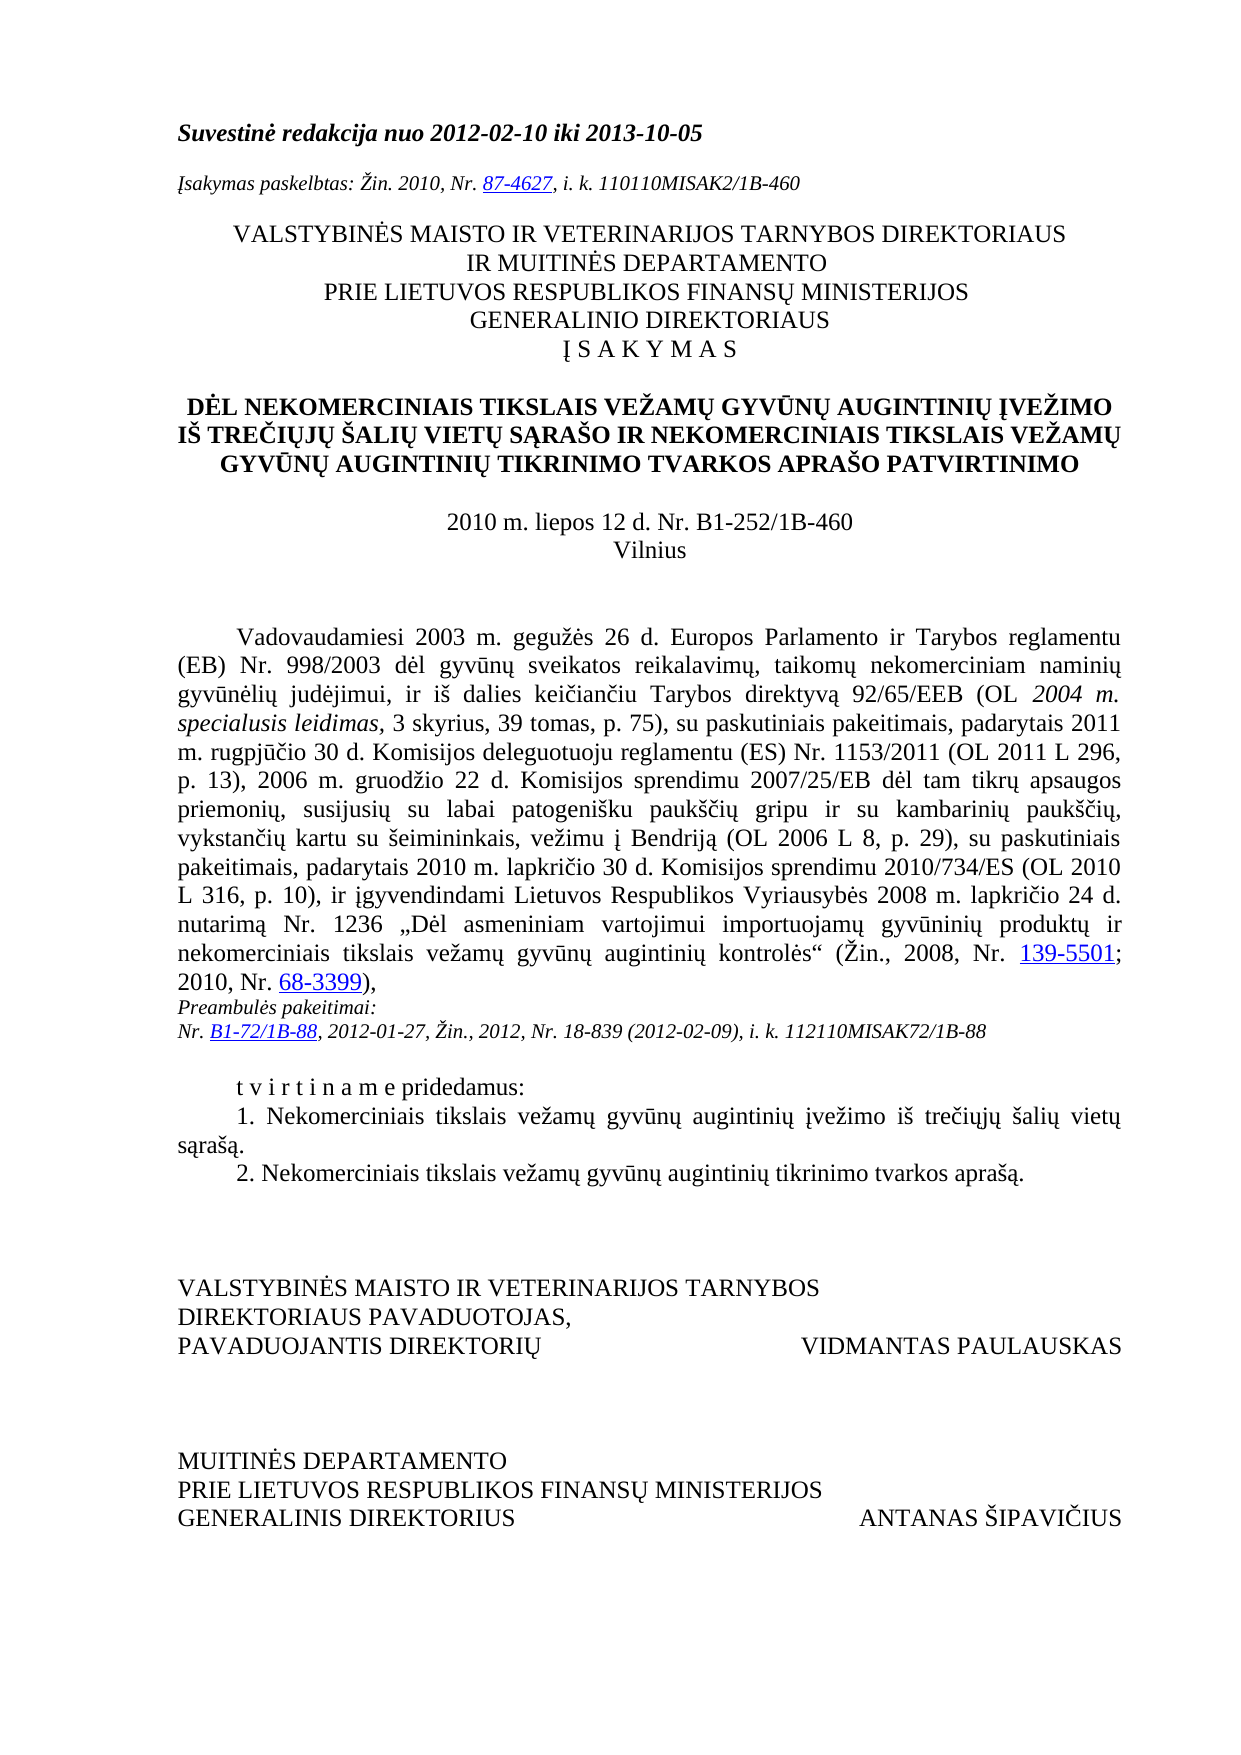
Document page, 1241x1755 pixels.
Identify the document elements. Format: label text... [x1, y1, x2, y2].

text Suvestinė redakcija nuo 2012-02-10 iki 2013-10-05 [177, 118, 1122, 147]
text 2010 m. liepos 12 d. Nr. B1-252/1B-460 [177, 507, 1122, 535]
text Į S A K Y M A S [177, 334, 1122, 363]
text DĖL NEKOMERCINIAIS TIKSLAIS VEŽAMŲ GYVŪNŲ AUGINTINIŲ ĮVEŽIMO IŠ TREČIŲJŲ ŠALIŲ VIETŲ SĄRAŠO IR NEKOMERCINIAIS TIKSLAIS VEŽAMŲ GYVŪNŲ AUGINTINIŲ TIKRINIMO TVARKOS APRAŠO PATVIRTINIMO [177, 392, 1122, 478]
text direktoriaus pavaduotojas, [177, 1302, 1122, 1331]
text VALSTYBINĖS MAISTO IR VETERINARIJOS TARNYBOS DIREKTORIAUS [177, 219, 1122, 248]
text GENERALINIO DIREKTORIAUS [177, 305, 1122, 334]
text pavaduojantis direktorių Vidmantas Paulauskas [177, 1331, 1122, 1360]
text Vilnius [177, 535, 1122, 564]
text Muitinės departamento [177, 1446, 1122, 1475]
text Įsakymas paskelbtas: Žin. 2010, Nr. 87-4627, i. k. 110110MISAK2/1B-460 [177, 171, 1122, 195]
text Preambulės pakeitimai: [177, 995, 1122, 1019]
text prie Lietuvos Respublikos finansų ministerijos [177, 1475, 1122, 1503]
text Vadovaudamiesi 2003 m. gegužės 26 d. Europos Parlamento ir Tarybos reglamentu (EB) Nr. 998/2003 dėl gyvūnų sveikatos reikalavimų, taikomų nekomerciniam naminių gyvūnėlių judėjimui, ir iš dalies keičiančiu Tarybos direktyvą 92/65/EEB (OL 2004 m. specialusis leidimas, 3 skyrius, 39 tomas, p. 75), su paskutiniais pakeitimais, padarytais 2011 m. rugpjūčio 30 d. Komisijos deleguotuoju reglamentu (ES) Nr. 1153/2011 (OL 2011 L 296, p. 13), 2006 m. gruodžio 22 d. Komisijos sprendimu 2007/25/EB dėl tam tikrų apsaugos priemonių, susijusių su labai patogenišku paukščių gripu ir su kambarinių paukščių, vykstančių kartu su šeimininkais, vežimu į Bendriją (OL 2006 L 8, p. 29), su paskutiniais pakeitimais, padarytais 2010 m. lapkričio 30 d. Komisijos sprendimu 2010/734/ES (OL 2010 L 316, p. 10), ir įgyvendindami Lietuvos Respublikos Vyriausybės 2008 m. lapkričio 24 d. nutarimą Nr. 1236 „Dėl asmeniniam vartojimui importuojamų gyvūninių produktų ir nekomerciniais tikslais vežamų gyvūnų augintinių kontrolės“ (Žin., 2008, Nr. 139-5501; 2010, Nr. 68-3399), [177, 622, 1122, 995]
text Nr. B1-72/1B-88, 2012-01-27, Žin., 2012, Nr. 18-839 (2012-02-09), i. k. 112110MISAK72/1B-88 [177, 1019, 1122, 1043]
text generalinis direktorius Antanas Šipavičius [177, 1503, 1122, 1532]
text IR MUITINĖS DEPARTAMENTO [177, 248, 1122, 277]
text 2. Nekomerciniais tikslais vežamų gyvūnų augintinių tikrinimo tvarkos aprašą. [177, 1158, 1122, 1187]
text PRIE LIETUVOS RESPUBLIKOS FINANSŲ MINISTERIJOS [177, 277, 1122, 305]
text 1. Nekomerciniais tikslais vežamų gyvūnų augintinių įvežimo iš trečiųjų šalių vietų sąrašą. [177, 1101, 1122, 1158]
text t v i r t i n a m e pridedamus: [177, 1072, 1122, 1101]
text Valstybinės maisto ir veterinarijos tarnybos [177, 1273, 1122, 1302]
